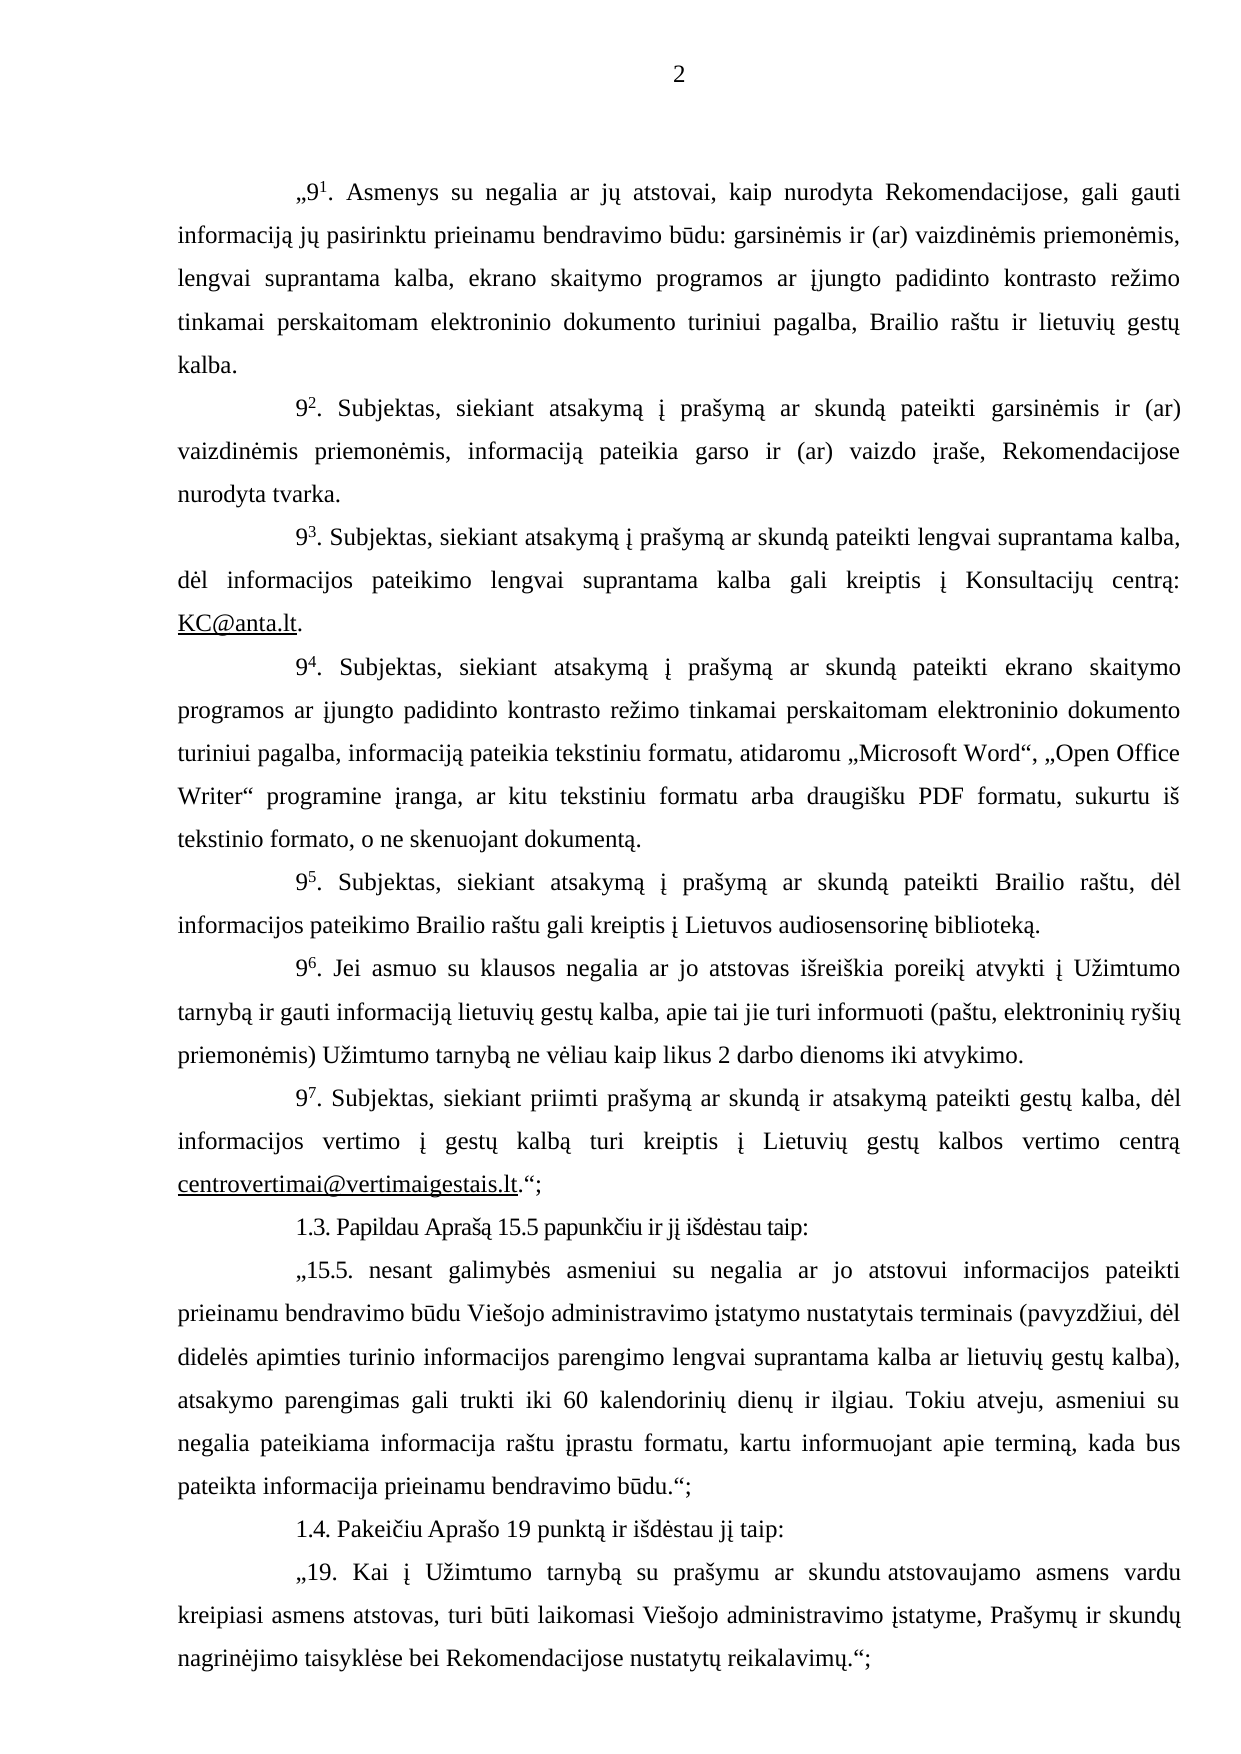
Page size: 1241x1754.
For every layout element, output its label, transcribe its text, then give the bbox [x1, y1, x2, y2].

text 94. Subjektas, siekiant atsakymą į prašymą ar skundą pateikti ekrano skaitymo programos ar įjungto padidinto kontrasto režimo tinkamai perskaitomam elektroninio dokumento turiniui pagalba, informaciją pateikia tekstiniu formatu, atidaromu „Microsoft Word“, „Open Office Writer“ programine įranga, ar kitu tekstiniu formatu arba draugišku PDF formatu, sukurtu iš tekstinio formato, o ne skenuojant dokumentą. [177, 652, 1181, 853]
text „19. Kai į Užimtumo tarnybą su prašymu ar skundu atstovaujamo asmens vardu kreipiasi asmens atstovas, turi būti laikomasi Viešojo administravimo įstatyme, Prašymų ir skundų nagrinėjimo taisyklėse bei Rekomendacijose nustatytų reikalavimų.“; [177, 1557, 1181, 1672]
text „91. Asmenys su negalia ar jų atstovai, kaip nurodyta Rekomendacijose, gali gauti informaciją jų pasirinktu prieinamu bendravimo būdu: garsinėmis ir (ar) vaizdinėmis priemonėmis, lengvai suprantama kalba, ekrano skaitymo programos ar įjungto padidinto kontrasto režimo tinkamai perskaitomam elektroninio dokumento turiniui pagalba, Brailio raštu ir lietuvių gestų kalba. [177, 177, 1181, 378]
text 95. Subjektas, siekiant atsakymą į prašymą ar skundą pateikti Brailio raštu, dėl informacijos pateikimo Brailio raštu gali kreiptis į Lietuvos audiosensorinę biblioteką. [177, 867, 1181, 939]
text 97. Subjektas, siekiant priimti prašymą ar skundą ir atsakymą pateikti gestų kalba, dėl informacijos vertimo į gestų kalbą turi kreiptis į Lietuvių gestų kalbos vertimo centrą centrovertimai@vertimaigestais.lt.“; [177, 1083, 1181, 1198]
text „15.5. nesant galimybės asmeniui su negalia ar jo atstovui informacijos pateikti prieinamu bendravimo būdu Viešojo administravimo įstatymo nustatytais terminais (pavyzdžiui, dėl didelės apimties turinio informacijos parengimo lengvai suprantama kalba ar lietuvių gestų kalba), atsakymo parengimas gali trukti iki 60 kalendorinių dienų ir ilgiau. Tokiu atveju, asmeniui su negalia pateikiama informacija raštu įprastu formatu, kartu informuojant apie terminą, kada bus pateikta informacija prieinamu bendravimo būdu.“; [177, 1255, 1181, 1500]
text 1.3. Papildau Aprašą 15.5 papunkčiu ir jį išdėstau taip: [177, 1212, 1181, 1241]
text 96. Jei asmuo su klausos negalia ar jo atstovas išreiškia poreikį atvykti į Užimtumo tarnybą ir gauti informaciją lietuvių gestų kalba, apie tai jie turi informuoti (paštu, elektroninių ryšių priemonėmis) Užimtumo tarnybą ne vėliau kaip likus 2 darbo dienoms iki atvykimo. [177, 953, 1181, 1068]
text 1.4. Pakeičiu Aprašo 19 punktą ir išdėstau jį taip: [177, 1514, 1181, 1543]
text 93. Subjektas, siekiant atsakymą į prašymą ar skundą pateikti lengvai suprantama kalba, dėl informacijos pateikimo lengvai suprantama kalba gali kreiptis į Konsultacijų centrą: KC@anta.lt. [177, 522, 1181, 637]
text 92. Subjektas, siekiant atsakymą į prašymą ar skundą pateikti garsinėmis ir (ar) vaizdinėmis priemonėmis, informaciją pateikia garso ir (ar) vaizdo įraše, Rekomendacijose nurodyta tvarka. [177, 393, 1181, 508]
